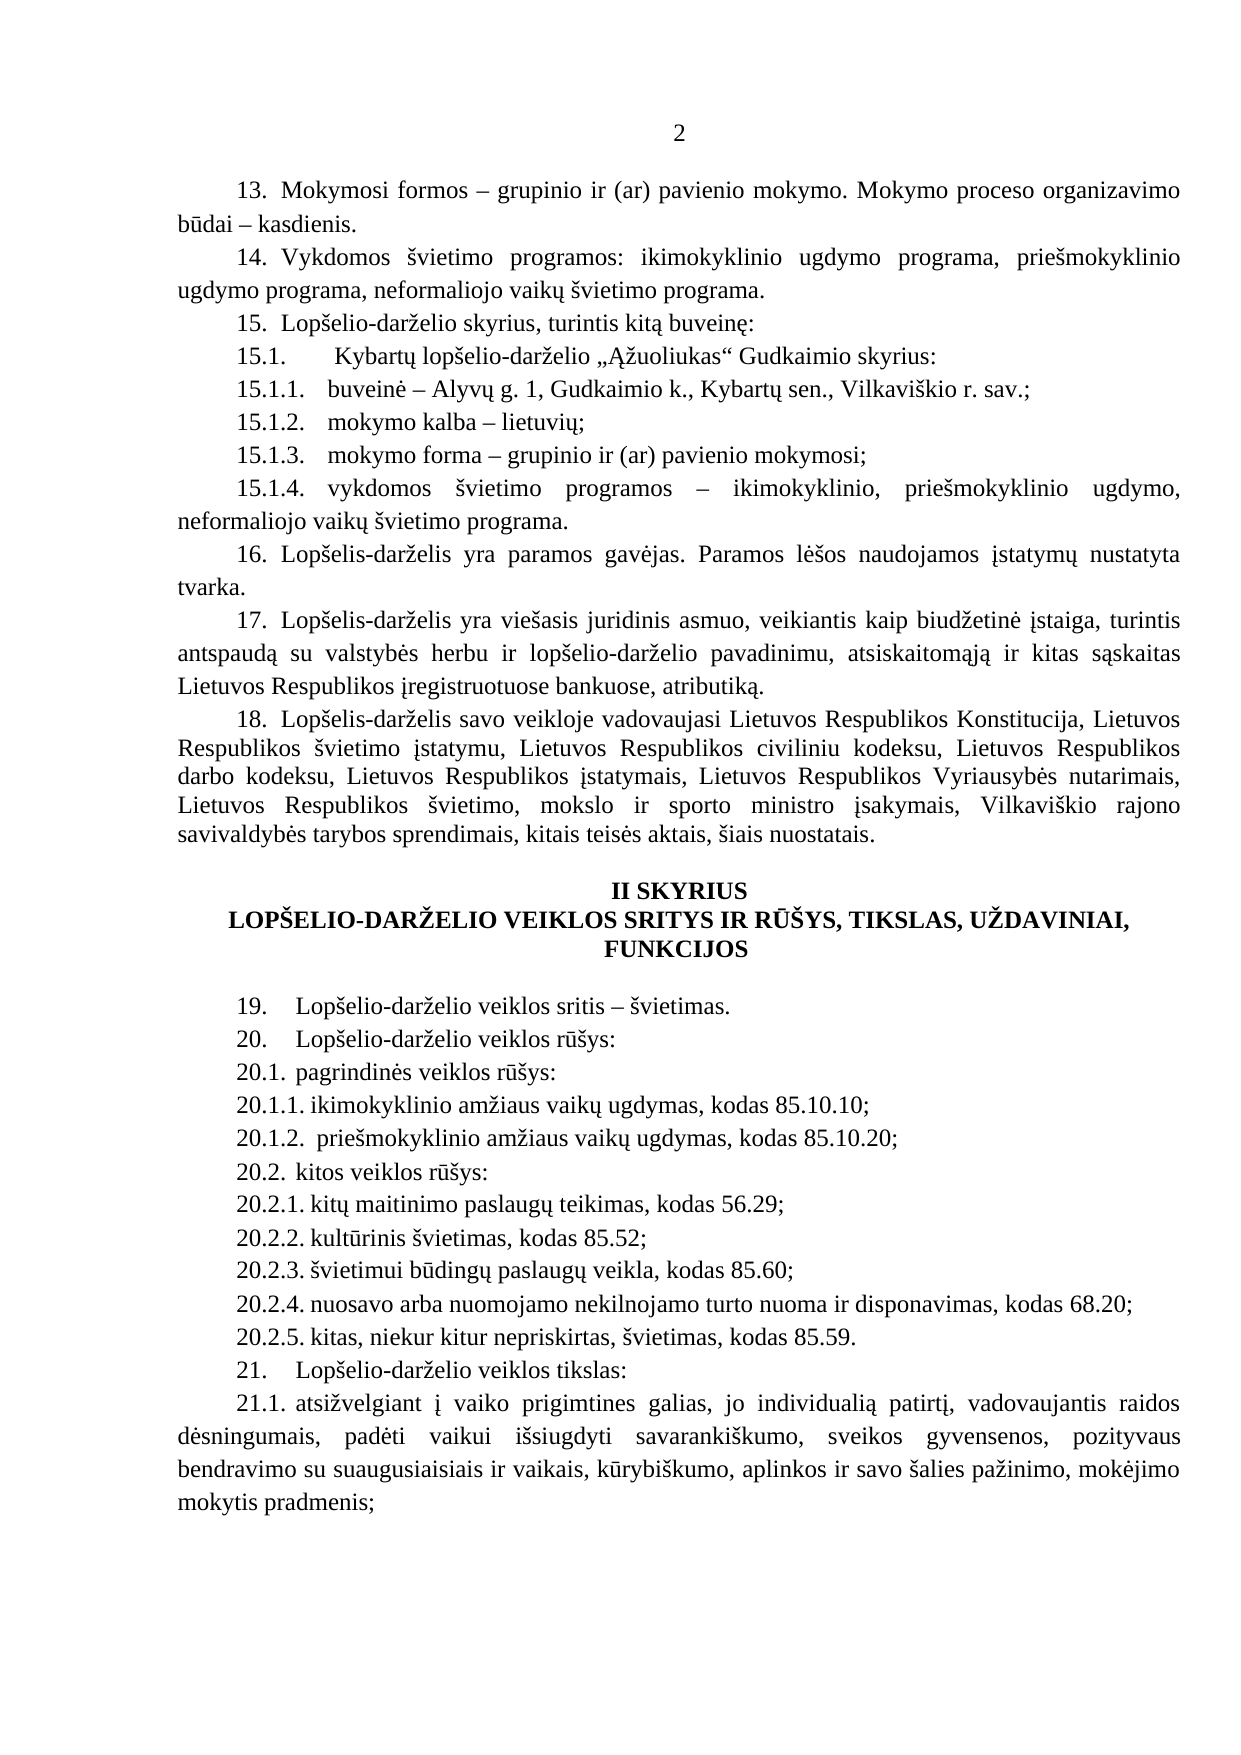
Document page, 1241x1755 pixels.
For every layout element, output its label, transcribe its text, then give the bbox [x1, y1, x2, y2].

text 20. Lopšelio-darželio veiklos rūšys: [177, 1024, 1181, 1053]
text 20.1.1. ikimokyklinio amžiaus vaikų ugdymas, kodas 85.10.10; [177, 1091, 1181, 1119]
text 15.1.1. buveinė – Alyvų g. 1, Gudkaimio k., Kybartų sen., Vilkaviškio r. sav.; [236, 374, 1181, 402]
text 16. Lopšelis-darželis yra paramos gavėjas. Paramos lėšos naudojamos įstatymų nustatyta tvarka. [177, 539, 1181, 601]
text 20.2.5. kitas, niekur kitur nepriskirtas, švietimas, kodas 85.59. [177, 1322, 1181, 1350]
text 20.2.4. nuosavo arba nuomojamo nekilnojamo turto nuoma ir disponavimas, kodas 68.20; [177, 1289, 1181, 1317]
text 20.2.2. kultūrinis švietimas, kodas 85.52; [177, 1223, 1181, 1251]
text 13. Mokymosi formos – grupinio ir (ar) pavienio mokymo. Mokymo proceso organizavimo būdai – kasdienis. [177, 176, 1181, 237]
text 14. Vykdomos švietimo programos: ikimokyklinio ugdymo programa, priešmokyklinio ugdymo programa, neformaliojo vaikų švietimo programa. [177, 242, 1181, 303]
text 20.2.3. švietimui būdingų paslaugų veikla, kodas 85.60; [177, 1256, 1181, 1284]
text 18. Lopšelis-darželis savo veikloje vadovaujasi Lietuvos Respublikos Konstitucija, Lietuvos Respublikos švietimo įstatymu, Lietuvos Respublikos civiliniu kodeksu, Lietuvos Respublikos darbo kodeksu, Lietuvos Respublikos įstatymais, Lietuvos Respublikos Vyriausybės nutarimais, Lietuvos Respublikos švietimo, mokslo ir sporto ministro įsakymais, Vilkaviškio rajono savivaldybės tarybos sprendimais, kitais teisės aktais, šiais nuostatais. [177, 704, 1181, 848]
text 17. Lopšelis-darželis yra viešasis juridinis asmuo, veikiantis kaip biudžetinė įstaiga, turintis antspaudą su valstybės herbu ir lopšelio-darželio pavadinimu, atsiskaitomąją ir kitas sąskaitas Lietuvos Respublikos įregistruotuose bankuose, atributiką. [177, 605, 1181, 700]
text 15. Lopšelio-darželio skyrius, turintis kitą buveinę: [177, 308, 1181, 336]
text 15.1.2. mokymo kalba – lietuvių; [236, 407, 1181, 436]
text 21.1. atsižvelgiant į vaiko prigimtines galias, jo individualią patirtį, vadovaujantis raidos dėsningumais, padėti vaikui išsiugdyti savarankiškumo, sveikos gyvensenos, pozityvaus bendravimo su suaugusiaisiais ir vaikais, kūrybiškumo, aplinkos ir savo šalies pažinimo, mokėjimo mokytis pradmenis; [177, 1388, 1181, 1516]
text 19. Lopšelio-darželio veiklos sritis – švietimas. [177, 991, 1181, 1020]
text 20.2. kitos veiklos rūšys: [177, 1157, 1181, 1185]
text 21. Lopšelio-darželio veiklos tikslas: [177, 1355, 1181, 1383]
text LOPŠELIO-darželio VEIKLOS SRITyS IR RŪŠYS, TIKSLAS, UŽDAVINIAI, FUNKCIJOS [177, 905, 1181, 963]
text 15.1.4. vykdomos švietimo programos – ikimokyklinio, priešmokyklinio ugdymo, neformaliojo vaikų švietimo programa. [177, 473, 1181, 534]
text 15.1.3. mokymo forma – grupinio ir (ar) pavienio mokymosi; [236, 440, 1181, 468]
text 20.1.2. priešmokyklinio amžiaus vaikų ugdymas, kodas 85.10.20; [177, 1123, 1181, 1152]
text II SKYRIUS [177, 876, 1181, 905]
text 20.1. pagrindinės veiklos rūšys: [177, 1057, 1181, 1086]
text 15.1. Kybartų lopšelio-darželio „Ąžuoliukas“ Gudkaimio skyrius: [236, 341, 1181, 369]
text 20.2.1. kitų maitinimo paslaugų teikimas, kodas 56.29; [177, 1189, 1181, 1218]
